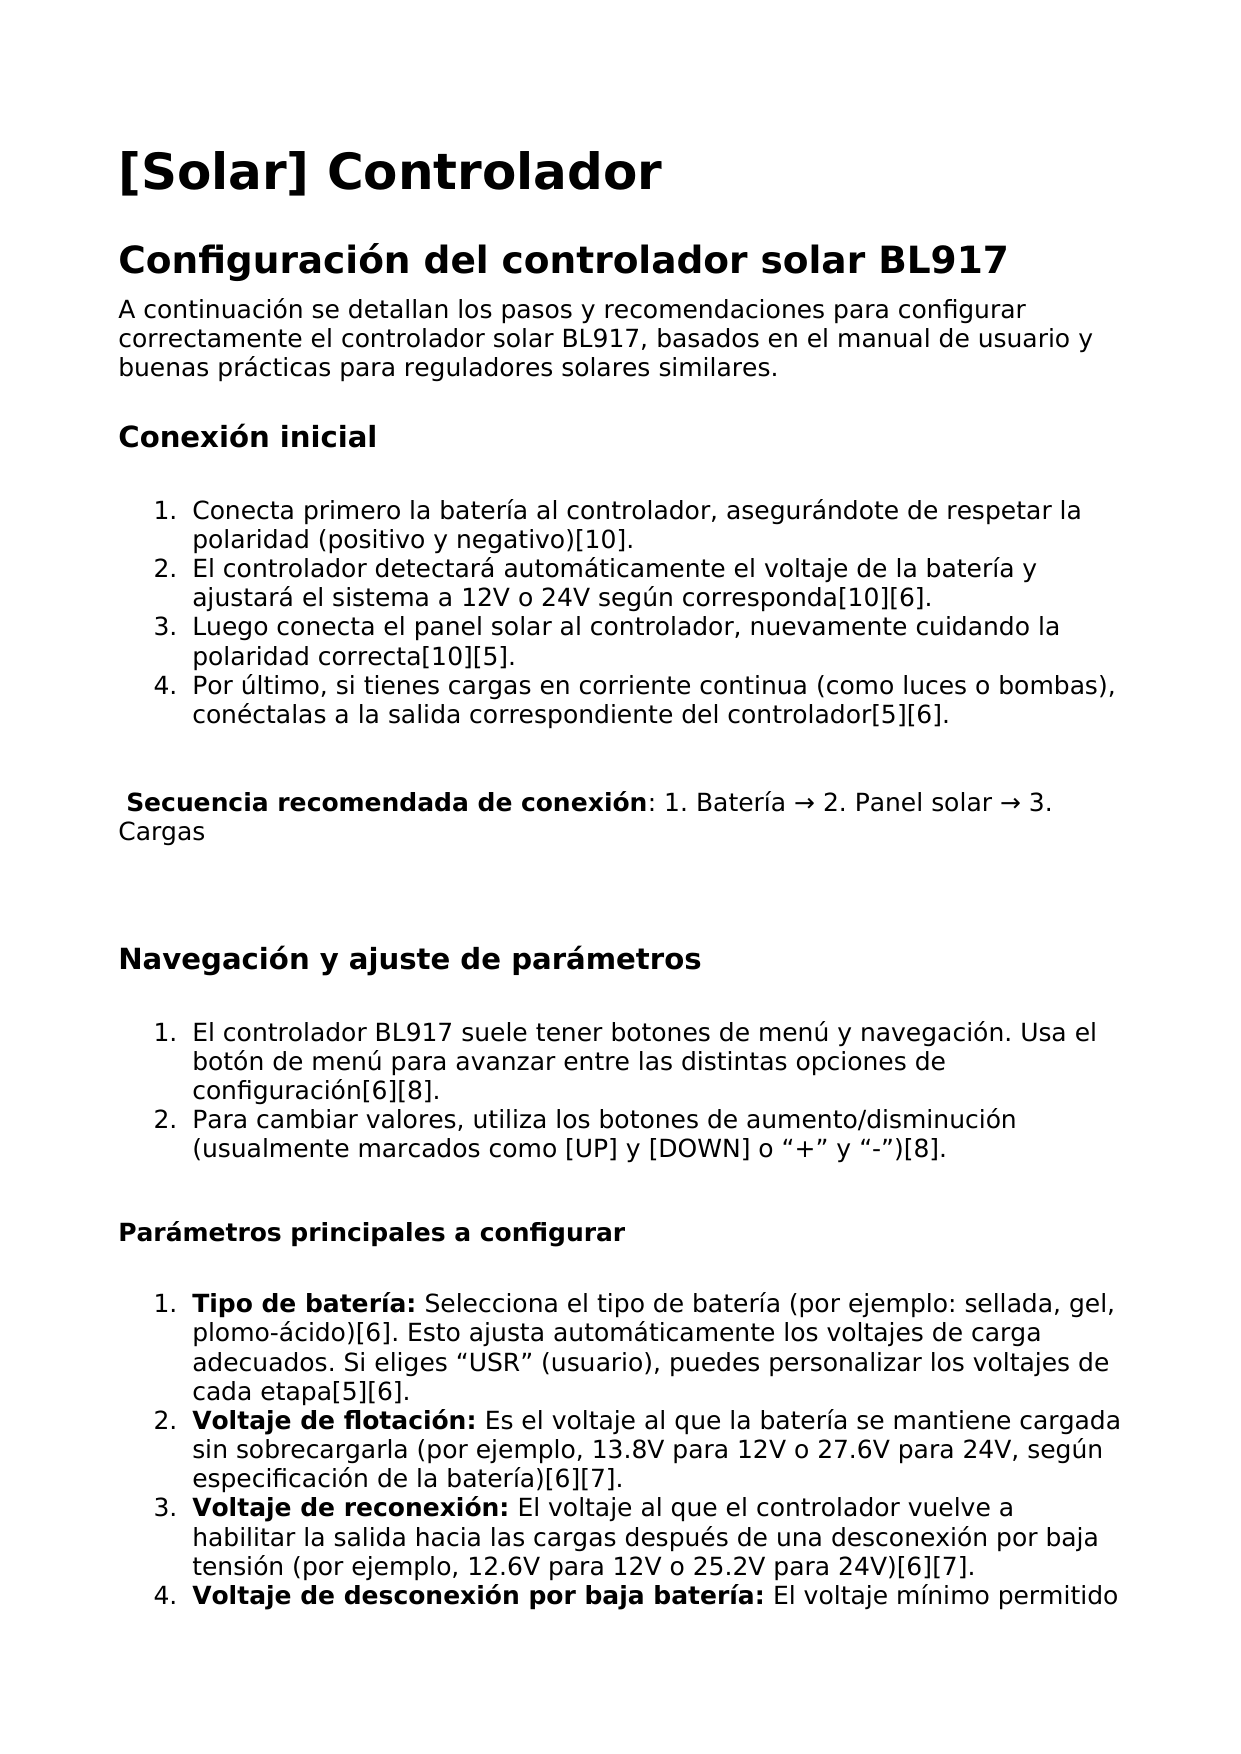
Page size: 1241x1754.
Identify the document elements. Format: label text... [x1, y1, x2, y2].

subtitle Configuración del controlador solar BL917 [118, 239, 1122, 282]
subtitle Parámetros principales a configurar [118, 1218, 1122, 1247]
list Por último, si tienes cargas en corriente continua (como luces o bombas), conéctalas a la salida correspondiente del controlador[5][6]. [177, 671, 1122, 729]
list Para cambiar valores, utiliza los botones de aumento/disminución (usualmente marcados como [UP] y [DOWN] o “+” y “-”)[8]. [177, 1106, 1122, 1164]
list Voltaje de reconexión: El voltaje al que el controlador vuelve a habilitar la salida hacia las cargas después de una desconexión por baja tensión (por ejemplo, 12.6V para 12V o 25.2V para 24V)[6][7]. [177, 1494, 1122, 1581]
list El controlador detectará automáticamente el voltaje de la batería y ajustará el sistema a 12V o 24V según corresponda[10][6]. [177, 554, 1122, 613]
text Secuencia recomendada de conexión: 1. Batería → 2. Panel solar → 3. Cargas [118, 759, 1122, 904]
text A continuación se detallan los pasos y recomendaciones para configurar correctamente el controlador solar BL917, basados en el manual de usuario y buenas prácticas para reguladores solares similares. [118, 295, 1122, 382]
list Luego conecta el panel solar al controlador, nuevamente cuidando la polaridad correcta[10][5]. [177, 613, 1122, 671]
list Voltaje de desconexión por baja batería: El voltaje mínimo permitido [177, 1581, 1122, 1610]
subtitle [Solar] Controlador [118, 143, 1122, 201]
subtitle Conexión inicial [118, 420, 1122, 454]
list Voltaje de flotación: Es el voltaje al que la batería se mantiene cargada sin sobrecargarla (por ejemplo, 13.8V para 12V o 27.6V para 24V, según especificación de la batería)[6][7]. [177, 1406, 1122, 1494]
list Tipo de batería: Selecciona el tipo de batería (por ejemplo: sellada, gel, plomo-ácido)[6]. Esto ajusta automáticamente los voltajes de carga adecuados. Si eliges “USR” (usuario), puedes personalizar los voltajes de cada etapa[5][6]. [177, 1289, 1122, 1406]
list El controlador BL917 suele tener botones de menú y navegación. Usa el botón de menú para avanzar entre las distintas opciones de configuración[6][8]. [177, 1018, 1122, 1106]
list Conecta primero la batería al controlador, asegurándote de respetar la polaridad (positivo y negativo)[10]. [177, 496, 1122, 554]
subtitle Navegación y ajuste de parámetros [118, 942, 1122, 976]
